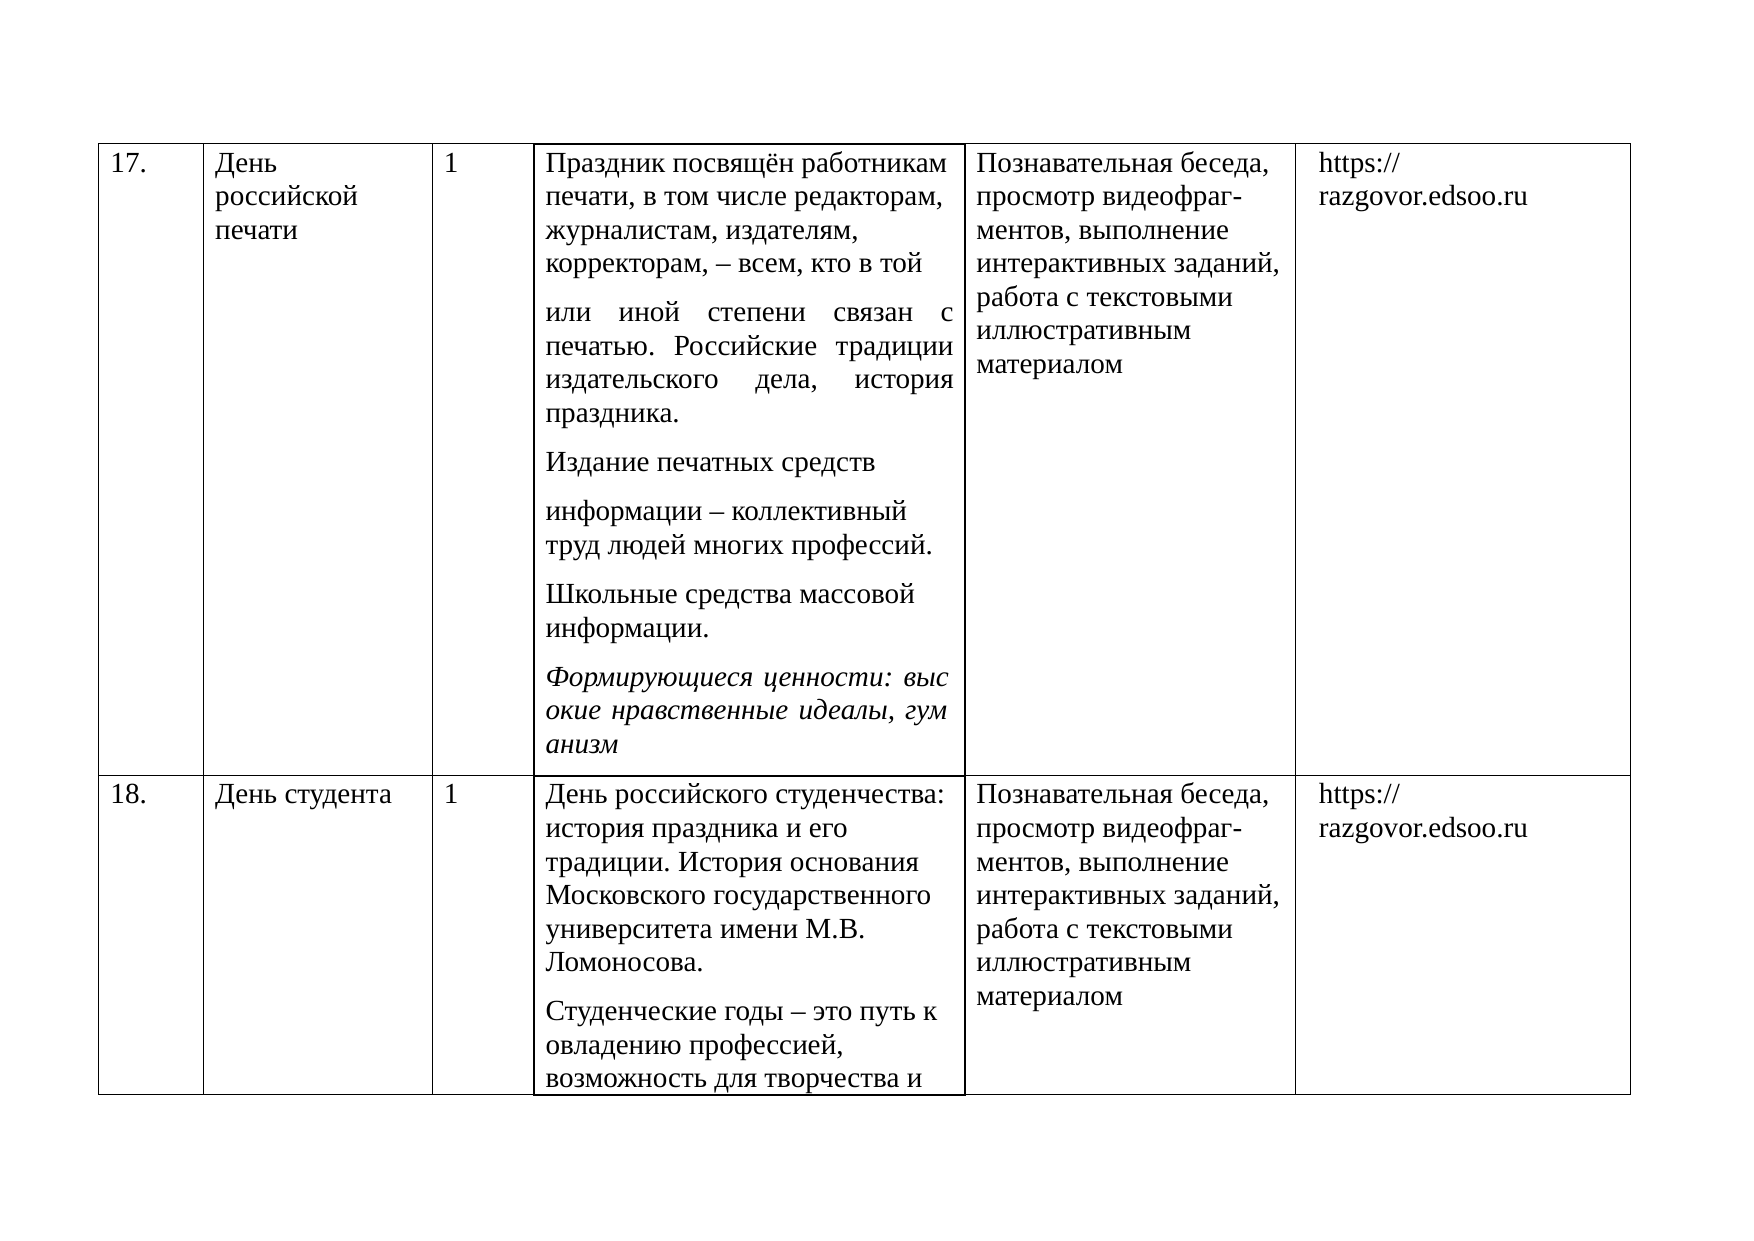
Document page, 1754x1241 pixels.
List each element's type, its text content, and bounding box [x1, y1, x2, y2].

table_cell 17. [99, 144, 203, 775]
table_cell Праздник посвящён работникам печати, в том числе редакторам, журналистам, издателям, корректорам, – всем, кто в той или иной степени связан с печатью. Российские традиции издательского дела, история праздника. Издание печатных средств информации – коллективный труд людей многих профессий. Школьные средства массовой информации. Формирующиеся ценности: высокие нравственные идеалы, гуманизм [535, 145, 964, 775]
table_cell https://razgovor.edsoo.ru [1296, 776, 1630, 1094]
table_cell День российской печати [204, 144, 432, 775]
table_cell Познавательная беседа, просмотр видеофраг-ментов, выполнение интерактивных заданий, работа с текстовыми иллюстративным материалом [966, 776, 1295, 1094]
table_cell День студента [204, 776, 432, 1094]
table_cell 18. [99, 776, 203, 1094]
table_cell https://razgovor.edsoo.ru [1296, 144, 1630, 775]
table_cell 1 [433, 144, 533, 775]
table_cell День российского студенчества: история праздника и его традиции. История основания Московского государственного университета имени М.В. Ломоносова. Студенческие годы – это путь к овладению профессией, возможность для творчества и [535, 777, 964, 1094]
table_cell 1 [433, 776, 533, 1094]
table_cell Познавательная беседа, просмотр видеофраг-ментов, выполнение интерактивных заданий, работа с текстовыми иллюстративным материалом [966, 144, 1295, 775]
